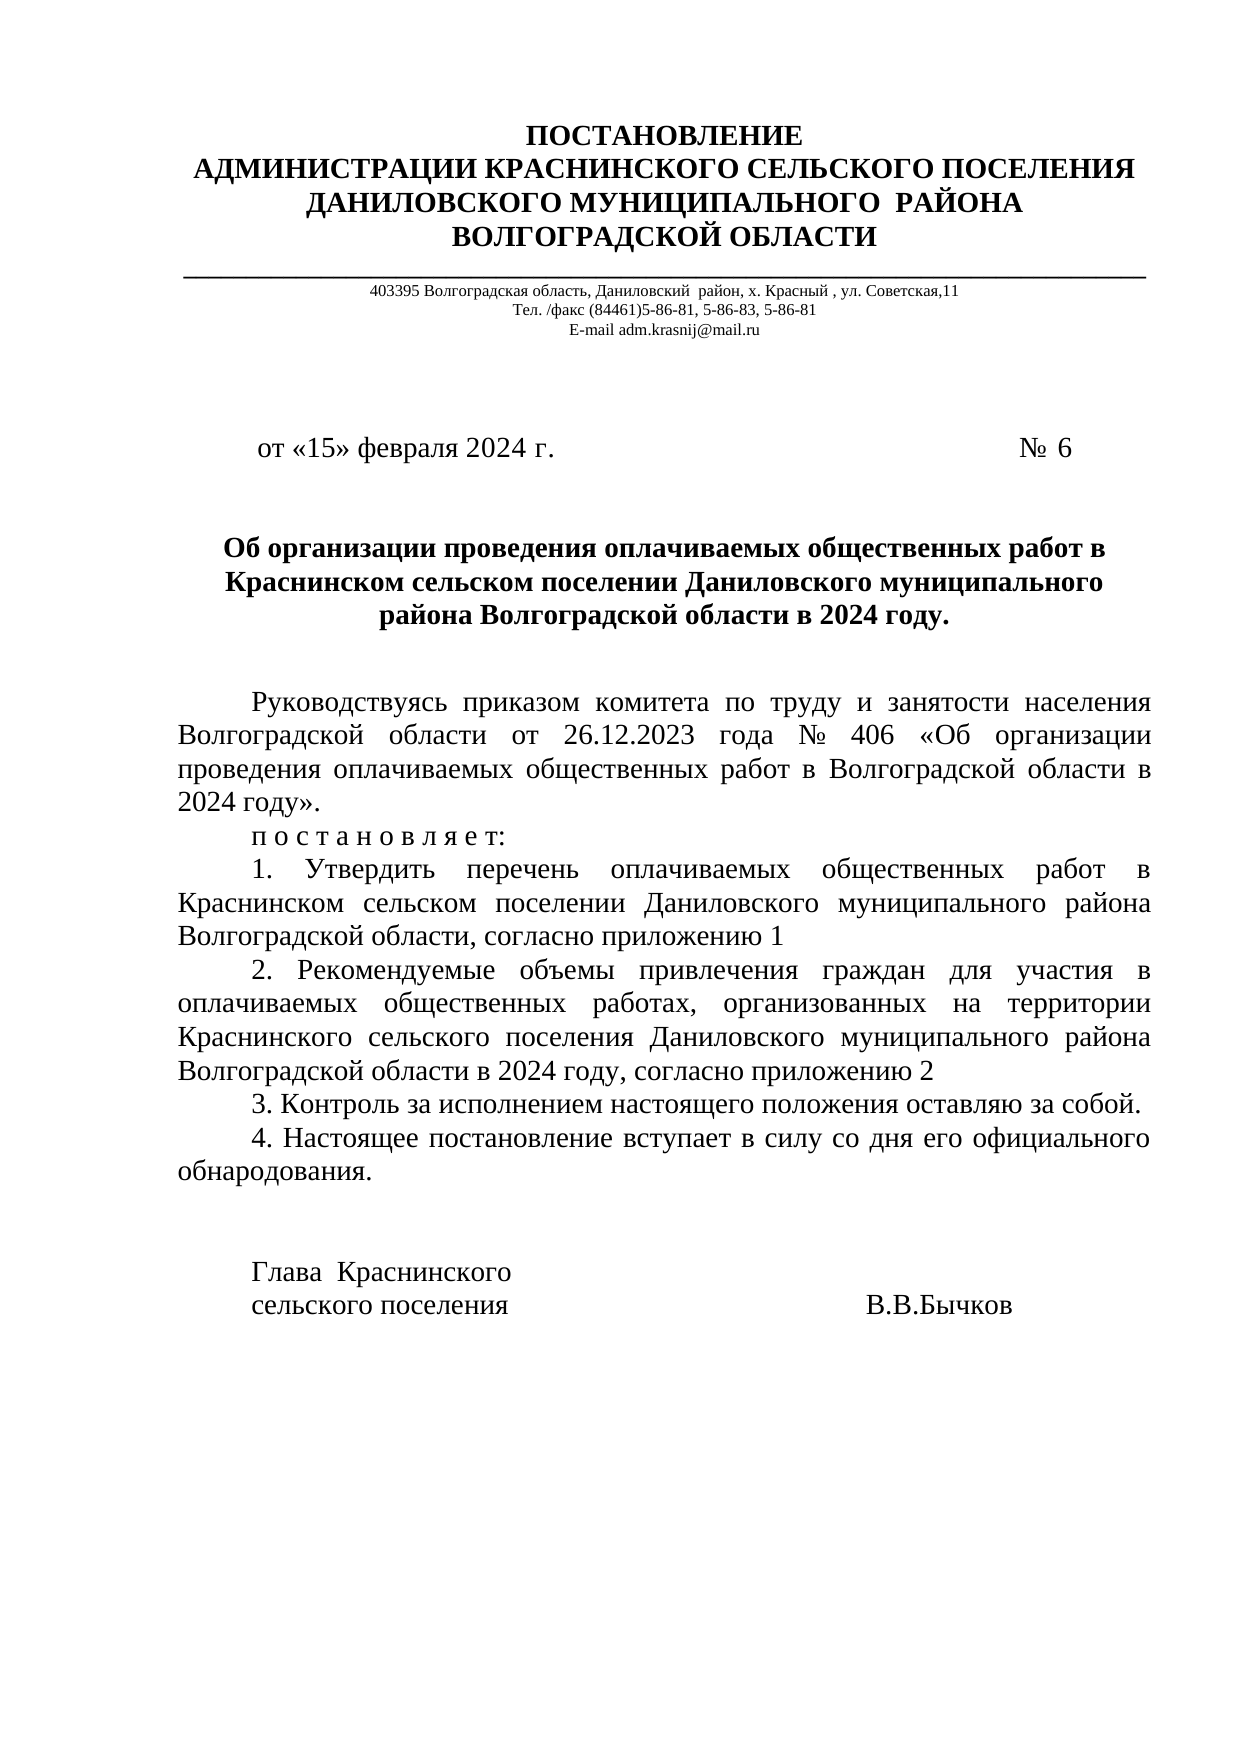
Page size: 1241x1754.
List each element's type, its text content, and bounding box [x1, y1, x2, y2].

text АДМИНИСТРАЦИИ КРАСНИНСКОГО СЕЛЬСКОГО ПОСЕЛЕНИЯ [177, 152, 1152, 185]
text 2. Рекомендуемые объемы привлечения граждан для участия в оплачиваемых общественных работах, организованных на территории Краснинского сельского поселения Даниловского муниципального района Волгоградской области в 2024 году, согласно приложению 2 [177, 952, 1152, 1086]
text 3. Контроль за исполнением настоящего положения оставляю за собой. [177, 1086, 1152, 1120]
text ПОСТАНОВЛЕНИЕ [177, 118, 1152, 152]
text Об организации проведения оплачиваемых общественных работ в Краснинском сельском поселении Даниловского муниципального района Волгоградской области в 2024 году. [177, 530, 1152, 631]
text ДАНИЛОВСКОГО МУНИЦИПАЛЬНОГО РАЙОНА ВОЛГОГРАДСКОЙ ОБЛАСТИ [177, 185, 1152, 252]
text п о с т а н о в л я е т: [177, 818, 1152, 851]
text 4. Настоящее постановление вступает в силу со дня его официального обнародования. [177, 1120, 1152, 1187]
text Руководствуясь приказом комитета по труду и занятости населения Волгоградской области от 26.12.2023 года № 406 «Об организации проведения оплачиваемых общественных работ в Волгоградской области в 2024 году». [177, 684, 1152, 818]
text _____________________________________________________________________________ [177, 252, 1152, 281]
text от «15» февраля 2024 г. № 6 [177, 430, 1152, 463]
text сельского поселения В.В.Бычков [177, 1287, 1152, 1321]
text 1. Утвердить перечень оплачиваемых общественных работ в Краснинском сельском поселении Даниловского муниципального района Волгоградской области, согласно приложению 1 [177, 851, 1152, 952]
text 403395 Волгоградская область, Даниловский район, х. Красный , ул. Советская,11 [177, 281, 1152, 300]
text E-mail adm.krasnij@mail.ru [177, 319, 1152, 338]
text Тел. /факс (84461)5-86-81, 5-86-83, 5-86-81 [177, 300, 1152, 319]
text Глава Краснинского [177, 1254, 1152, 1287]
